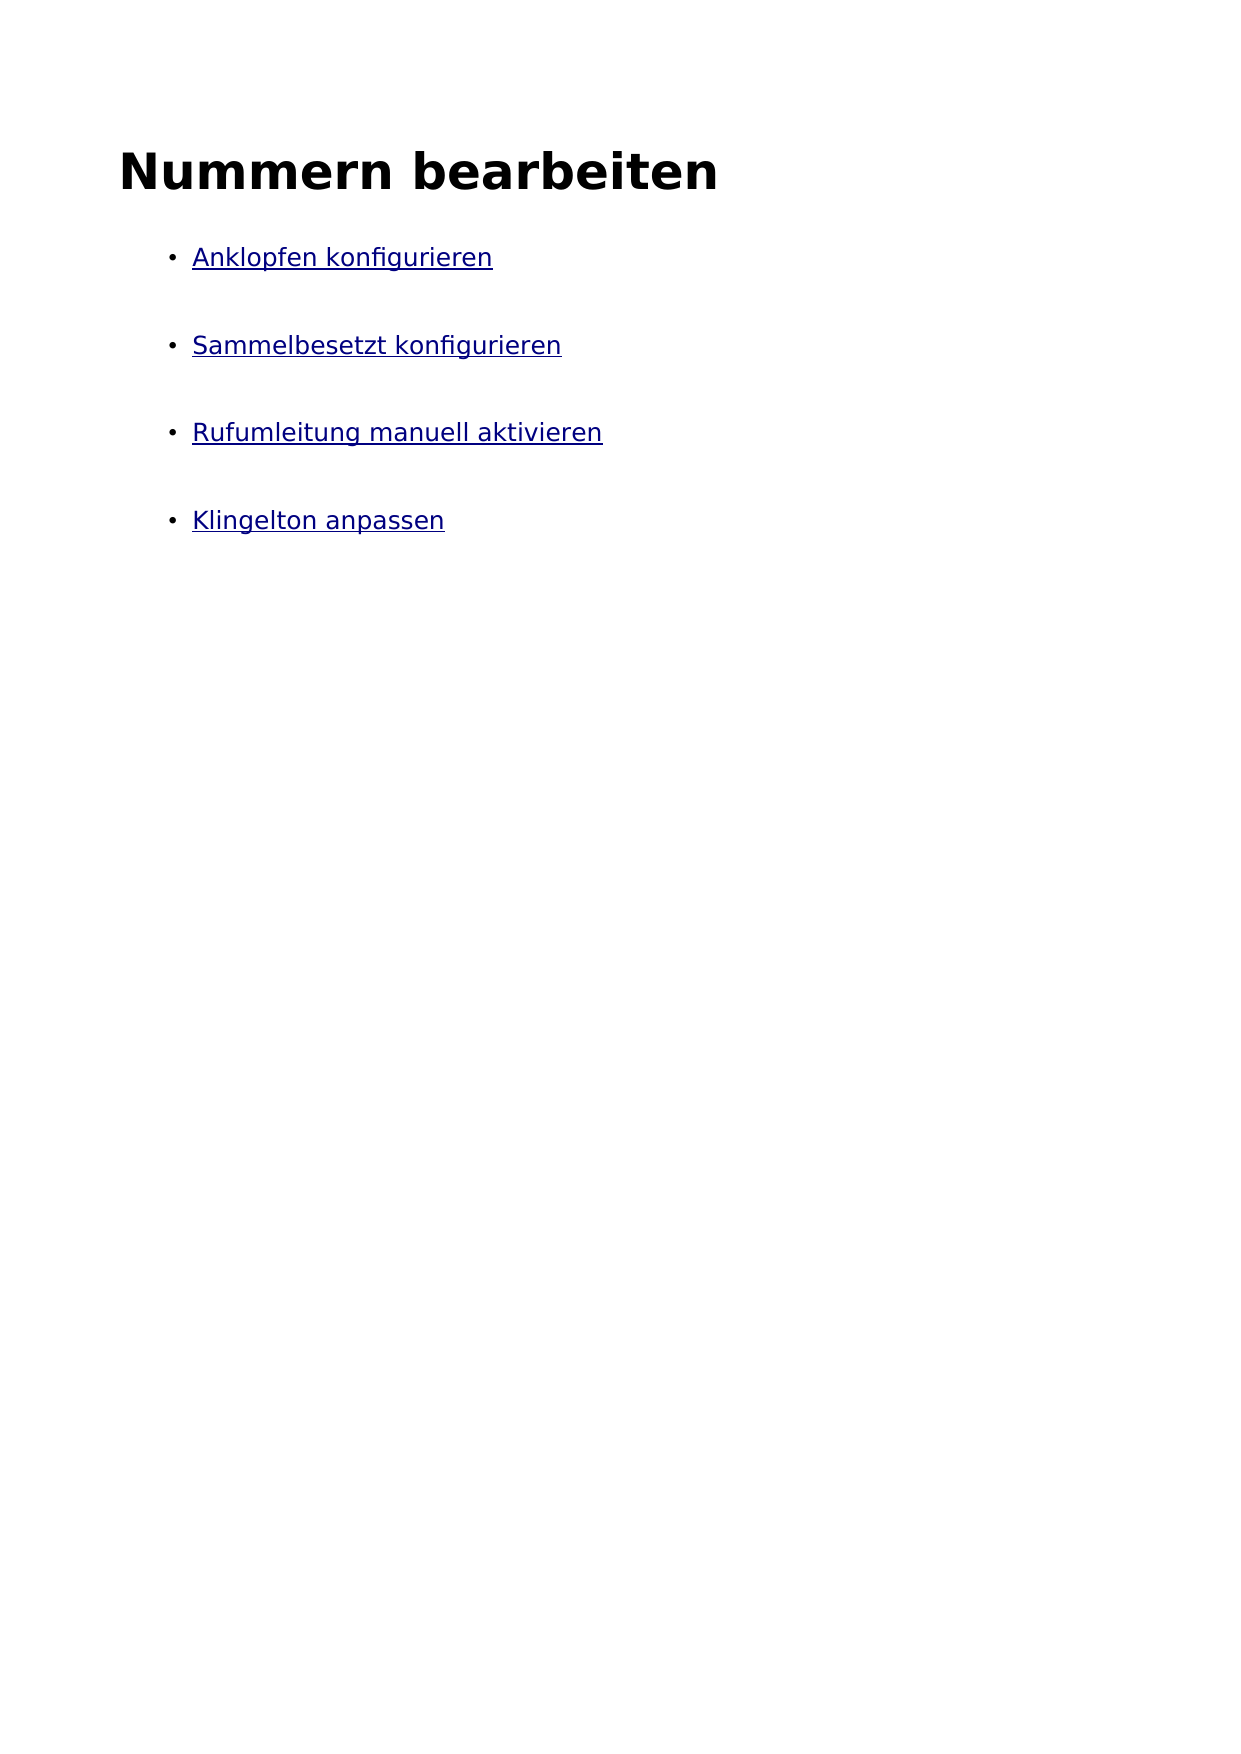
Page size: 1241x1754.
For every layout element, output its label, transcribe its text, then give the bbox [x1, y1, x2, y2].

list Sammelbesetzt konfigurieren [177, 331, 1122, 418]
subtitle Nummern bearbeiten [118, 143, 1122, 201]
list Anklopfen konfigurieren [177, 243, 1122, 331]
list Klingelton anpassen [177, 506, 1122, 593]
list Rufumleitung manuell aktivieren [177, 418, 1122, 506]
